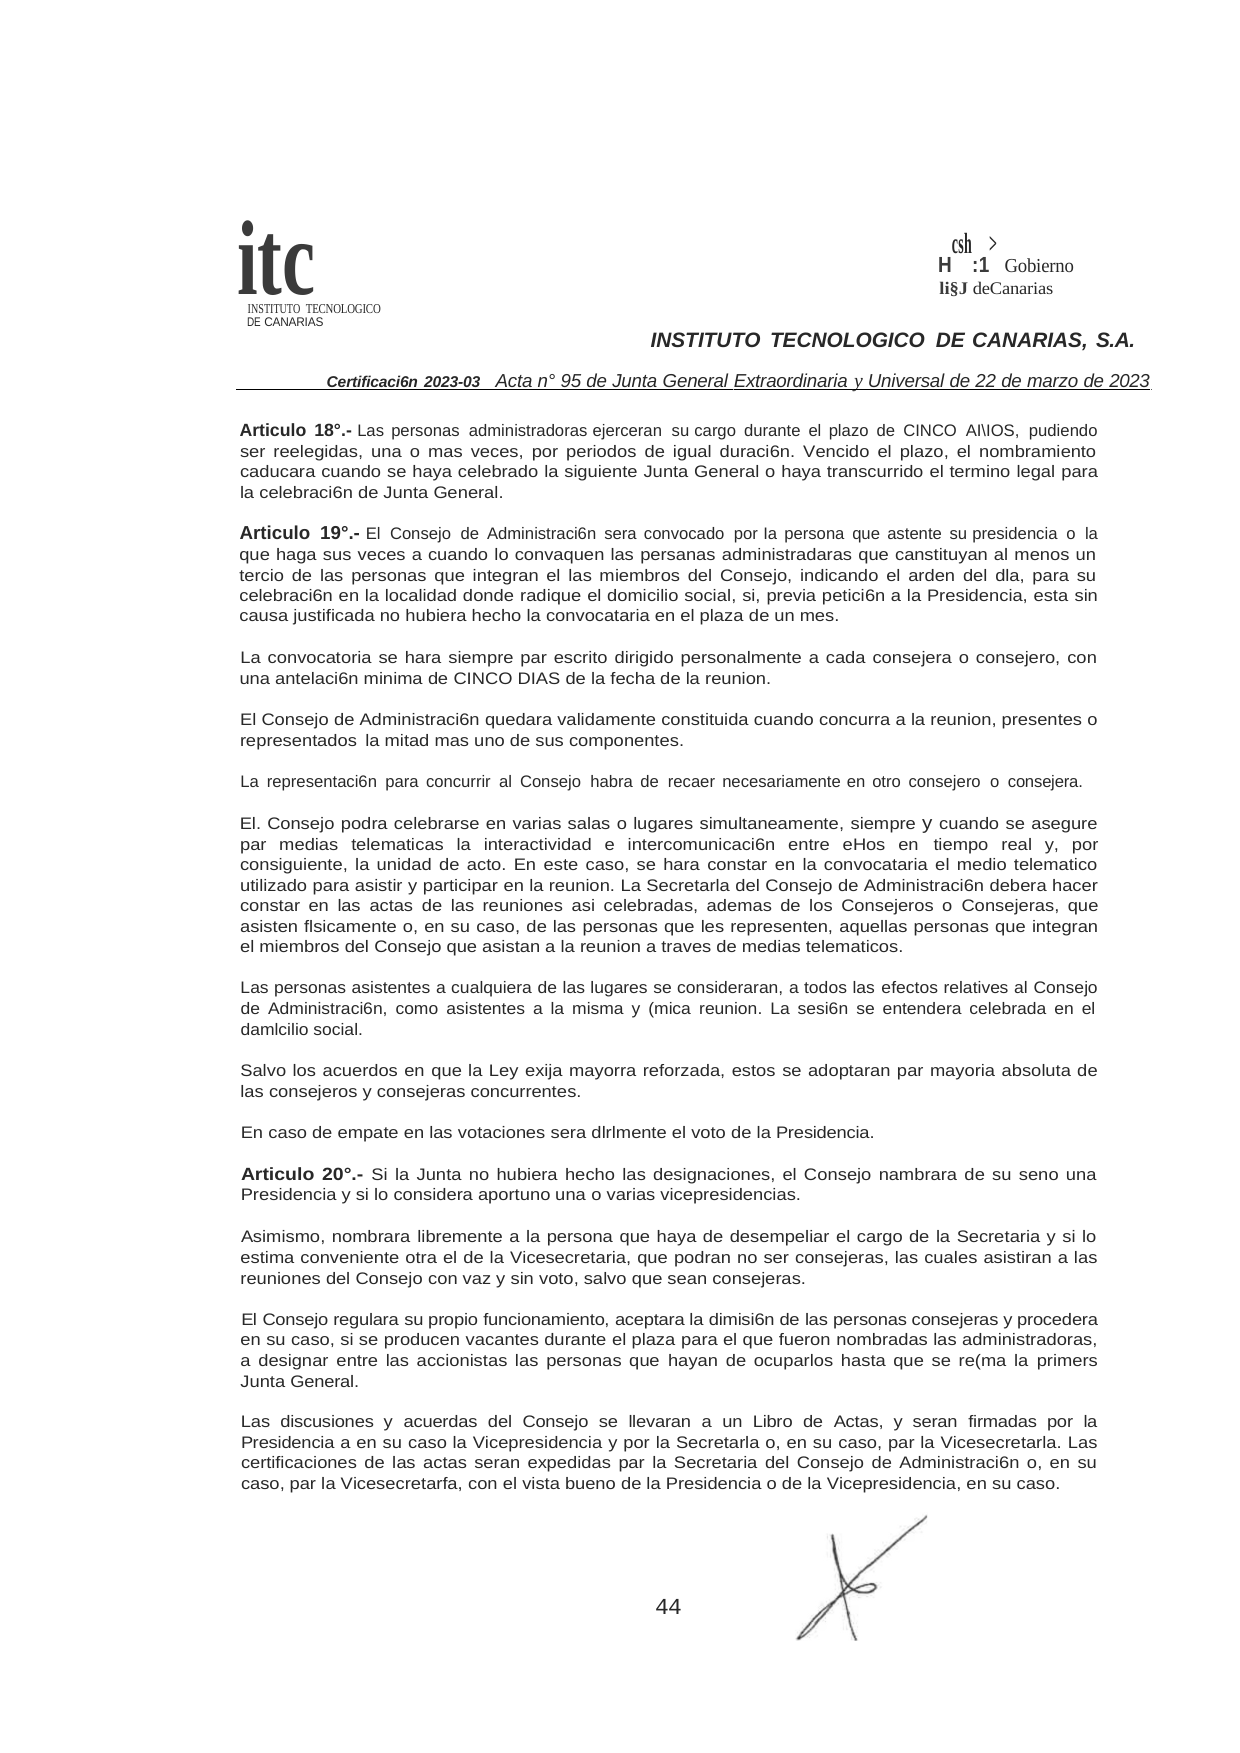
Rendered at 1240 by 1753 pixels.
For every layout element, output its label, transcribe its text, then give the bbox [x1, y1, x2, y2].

text La representaci6n para concurrir al Consejo habra de recaer necesariamente en otro consejero o consejera. [239, 772, 1239, 791]
text Las personas asistentes a cualquiera de las lugares se consideraran, a todos las efectos relatives al Consejo de Administraci6n, como asistentes a la misma y (mica reunion. La sesi6n se entendera celebrada en el damlcilio social. [240, 978, 1097, 1039]
text El Consejo de Administraci6n quedara validamente constituida cuando concurra a la reunion, presentes o representados la mitad mas uno de sus componentes. [240, 709, 1098, 750]
text Las discusiones y acuerdas del Consejo se llevaran a un Libro de Actas, y seran firmadas por la Presidencia a en su caso la Vicepresidencia y por la Secretarla o, en su caso, par la Vicesecretarla. Las certificaciones de las actas seran expedidas par la Secretaria del Consejo de Administraci6n o, en su caso, par la Vicesecretarfa, con el vista bueno de la Presidencia o de la Vicepresidencia, en su caso. [241, 1412, 1098, 1493]
text Articulo 19°.- El Consejo de Administraci6n sera convocado por Ia persona que astente su presidencia o la que haga sus veces a cuando lo convaquen las persanas administradaras que canstituyan al menos un tercio de las personas que integran el las miembros del Consejo, indicando el arden del dla, para su celebraci6n en la localidad donde radique el domicilio social, si, previa petici6n a la Presidencia, esta sin causa justificada no hubiera hecho la convocataria en el plaza de un mes. [239, 522, 1098, 625]
text Hcsh:1> Gobierno [938, 239, 1239, 281]
text Articulo 20°.- Si la Junta no hubiera hecho las designaciones, el Consejo nambrara de su seno una Presidencia y si lo considera aportuno una o varias vicepresidencias. [241, 1164, 1098, 1204]
text Articulo 18°.- Las personas administradoras ejerceran su cargo durante el plazo de CINCO AI\IOS, pudiendo ser reelegidas, una o mas veces, por periodos de igual duraci6n. Vencido el plazo, el nombramiento caducara cuando se haya celebrado la siguiente Junta General o haya transcurrido el termino legal para la celebraci6n de Junta General. [239, 420, 1098, 502]
text itc [237, 200, 316, 318]
text El Consejo regulara su propio funcionamiento, aceptara la dimisi6n de las personas consejeras y procedera en su caso, si se producen vacantes durante el plaza para el que fueron nombradas las administradoras, a designar entre las accionistas las personas que hayan de ocuparlos hasta que se re(ma la primers Junta General. [240, 1309, 1098, 1391]
text Salvo los acuerdos en que la Ley exija mayorra reforzada, estos se adoptaran par mayoria absoluta de las consejeros y consejeras concurrentes. [240, 1060, 1098, 1101]
text Asimismo, nombrara libremente a la persona que haya de desempeliar el cargo de la Secretaria y si lo estima conveniente otra el de la Vicesecretaria, que podran no ser consejeras, las cuales asistiran a las reuniones del Consejo con vaz y sin voto, salvo que sean consejeras. [240, 1227, 1098, 1288]
text La convocatoria se hara siempre par escrito dirigido personalmente a cada consejera o consejero, con una antelaci6n minima de CINCO DIAS de la fecha de la reunion. [239, 648, 1097, 688]
text DE CANARIAS [247, 316, 384, 329]
text INSTITUTO TECNOLOGICO [316, 302, 384, 316]
text li§J deCanarias [939, 281, 1239, 298]
text INSTITUTO TECNOLOGICO DE CANARIAS, S.A. [650, 327, 1239, 351]
text El. Consejo podra celebrarse en varias salas o lugares simultaneamente, siempre y cuando se asegure par medias telematicas la interactividad e intercomunicaci6n entre eHos en tiempo real y, por consiguiente, la unidad de acto. En este caso, se hara constar en la convocataria el medio telematico utilizado para asistir y participar en la reunion. La Secretarla del Consejo de Administraci6n debera hacer constar en las actas de las reuniones asi celebradas, ademas de los Consejeros o Consejeras, que asisten flsicamente o, en su caso, de las personas que les representen, aquellas personas que integran el miembros del Consejo que asistan a la reunion a traves de medias telematicos. [239, 812, 1098, 956]
text Certificaci6n 2023-03 Acta n° 95 de Junta General Extraordinaria y Universal de 22 de marzo de 2023 [236, 369, 1239, 392]
text En caso de empate en las votaciones sera dlrlmente el voto de la Presidencia. [241, 1123, 1239, 1142]
